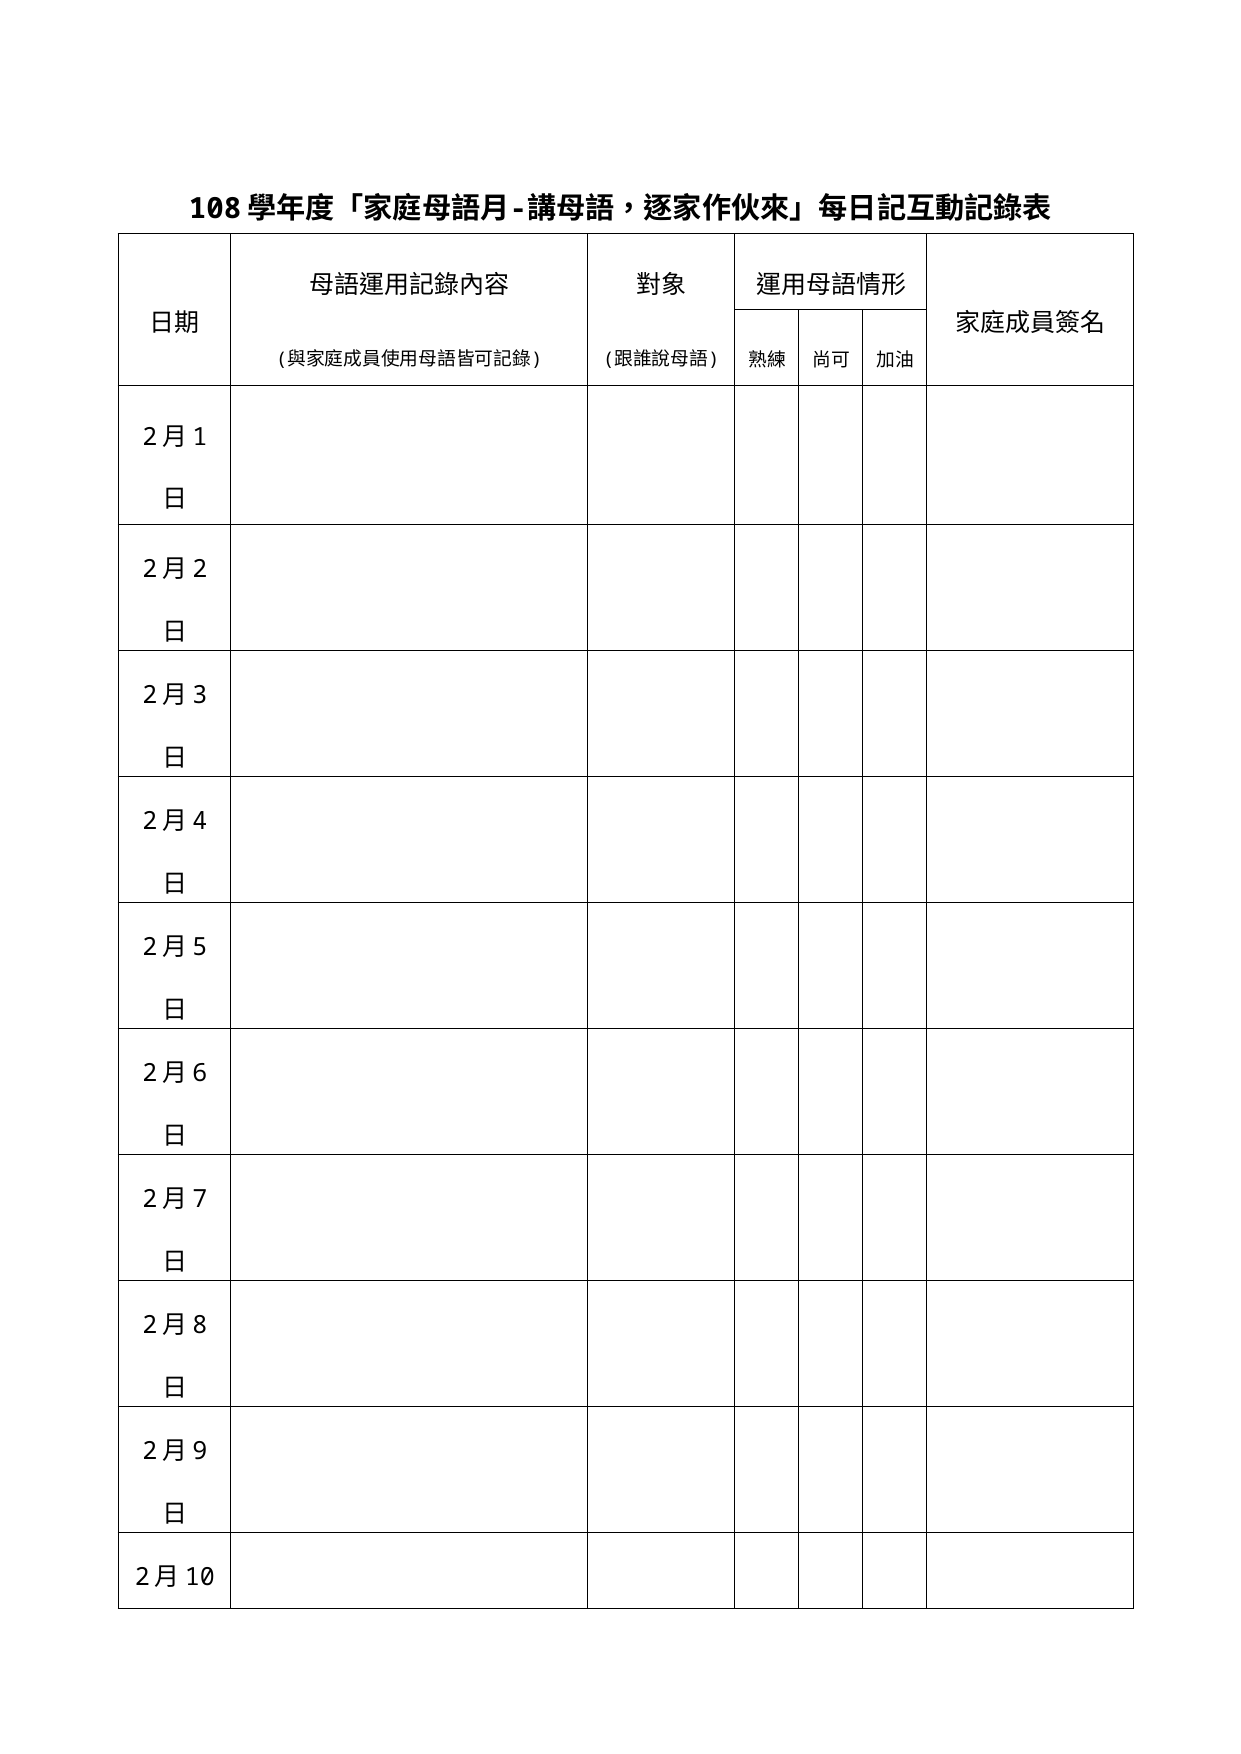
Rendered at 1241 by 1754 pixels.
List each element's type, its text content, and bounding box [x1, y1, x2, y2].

table_cell 2月10 [119, 1533, 230, 1608]
table_cell 2月8日 [119, 1281, 230, 1406]
text 108學年度「家庭母語月-講母語，逐家作伙來」每日記互動記錄表 [118, 164, 1122, 227]
table_cell [735, 1029, 798, 1154]
table_cell [927, 1155, 1133, 1280]
table_cell [863, 903, 926, 1028]
table_cell 尚可 [799, 310, 862, 385]
table_cell 熟練 [735, 310, 798, 385]
table_cell [735, 651, 798, 776]
table_cell [863, 1533, 926, 1608]
table_cell [735, 903, 798, 1028]
table_cell [735, 386, 798, 524]
table_header 家庭成員簽名 [927, 234, 1133, 385]
table_cell [927, 1533, 1133, 1608]
table_cell [863, 386, 926, 524]
table_cell 2月4日 [119, 777, 230, 902]
table_cell [735, 1281, 798, 1406]
table_cell [799, 525, 862, 650]
table_cell [799, 1155, 862, 1280]
table_cell [735, 525, 798, 650]
table_header 日期 [119, 234, 230, 385]
table_cell 2月3日 [119, 651, 230, 776]
table_cell [799, 777, 862, 902]
table_cell [735, 777, 798, 902]
table_cell 加油 [863, 310, 926, 385]
table_cell [588, 1407, 734, 1532]
table_cell [735, 1155, 798, 1280]
table_cell 2月9日 [119, 1407, 230, 1532]
table_cell 2月1日 [119, 386, 230, 524]
table_header 運用母語情形 [735, 234, 926, 309]
table_cell [588, 777, 734, 902]
table_cell [799, 1407, 862, 1532]
table_cell [927, 1029, 1133, 1154]
table_cell [927, 903, 1133, 1028]
table_cell [863, 1029, 926, 1154]
table_cell [231, 386, 587, 524]
table_cell [231, 1407, 587, 1532]
table_cell [735, 1533, 798, 1608]
table_cell [588, 1533, 734, 1608]
table_cell [927, 525, 1133, 650]
table_cell [231, 1029, 587, 1154]
table_cell [799, 1533, 862, 1608]
table_cell [588, 903, 734, 1028]
table_cell [799, 651, 862, 776]
table_cell 2月6日 [119, 1029, 230, 1154]
table_cell [863, 525, 926, 650]
table_cell [863, 651, 926, 776]
table_cell [231, 1155, 587, 1280]
table_cell [588, 1281, 734, 1406]
table_cell [799, 386, 862, 524]
table_cell [863, 1155, 926, 1280]
table_cell [588, 1029, 734, 1154]
table_cell [231, 525, 587, 650]
table_header 對象 (跟誰說母語) [588, 234, 734, 385]
table_cell [927, 777, 1133, 902]
table_cell 2月2日 [119, 525, 230, 650]
table_cell [927, 651, 1133, 776]
table_cell [588, 386, 734, 524]
table_cell [927, 386, 1133, 524]
table_cell [588, 651, 734, 776]
table_cell [231, 903, 587, 1028]
table_cell [927, 1407, 1133, 1532]
table_cell [799, 1281, 862, 1406]
table_cell [927, 1281, 1133, 1406]
table_cell 2月7日 [119, 1155, 230, 1280]
table_cell [863, 777, 926, 902]
table_cell [588, 525, 734, 650]
table_cell [231, 777, 587, 902]
table_cell [863, 1407, 926, 1532]
table_cell 2月5日 [119, 903, 230, 1028]
table_cell [231, 1281, 587, 1406]
table_header 母語運用記錄內容 (與家庭成員使用母語皆可記錄) [231, 234, 587, 385]
table_cell [735, 1407, 798, 1532]
table_cell [231, 651, 587, 776]
table_cell [588, 1155, 734, 1280]
table_cell [799, 1029, 862, 1154]
table_cell [231, 1533, 587, 1608]
table_cell [799, 903, 862, 1028]
table_cell [863, 1281, 926, 1406]
